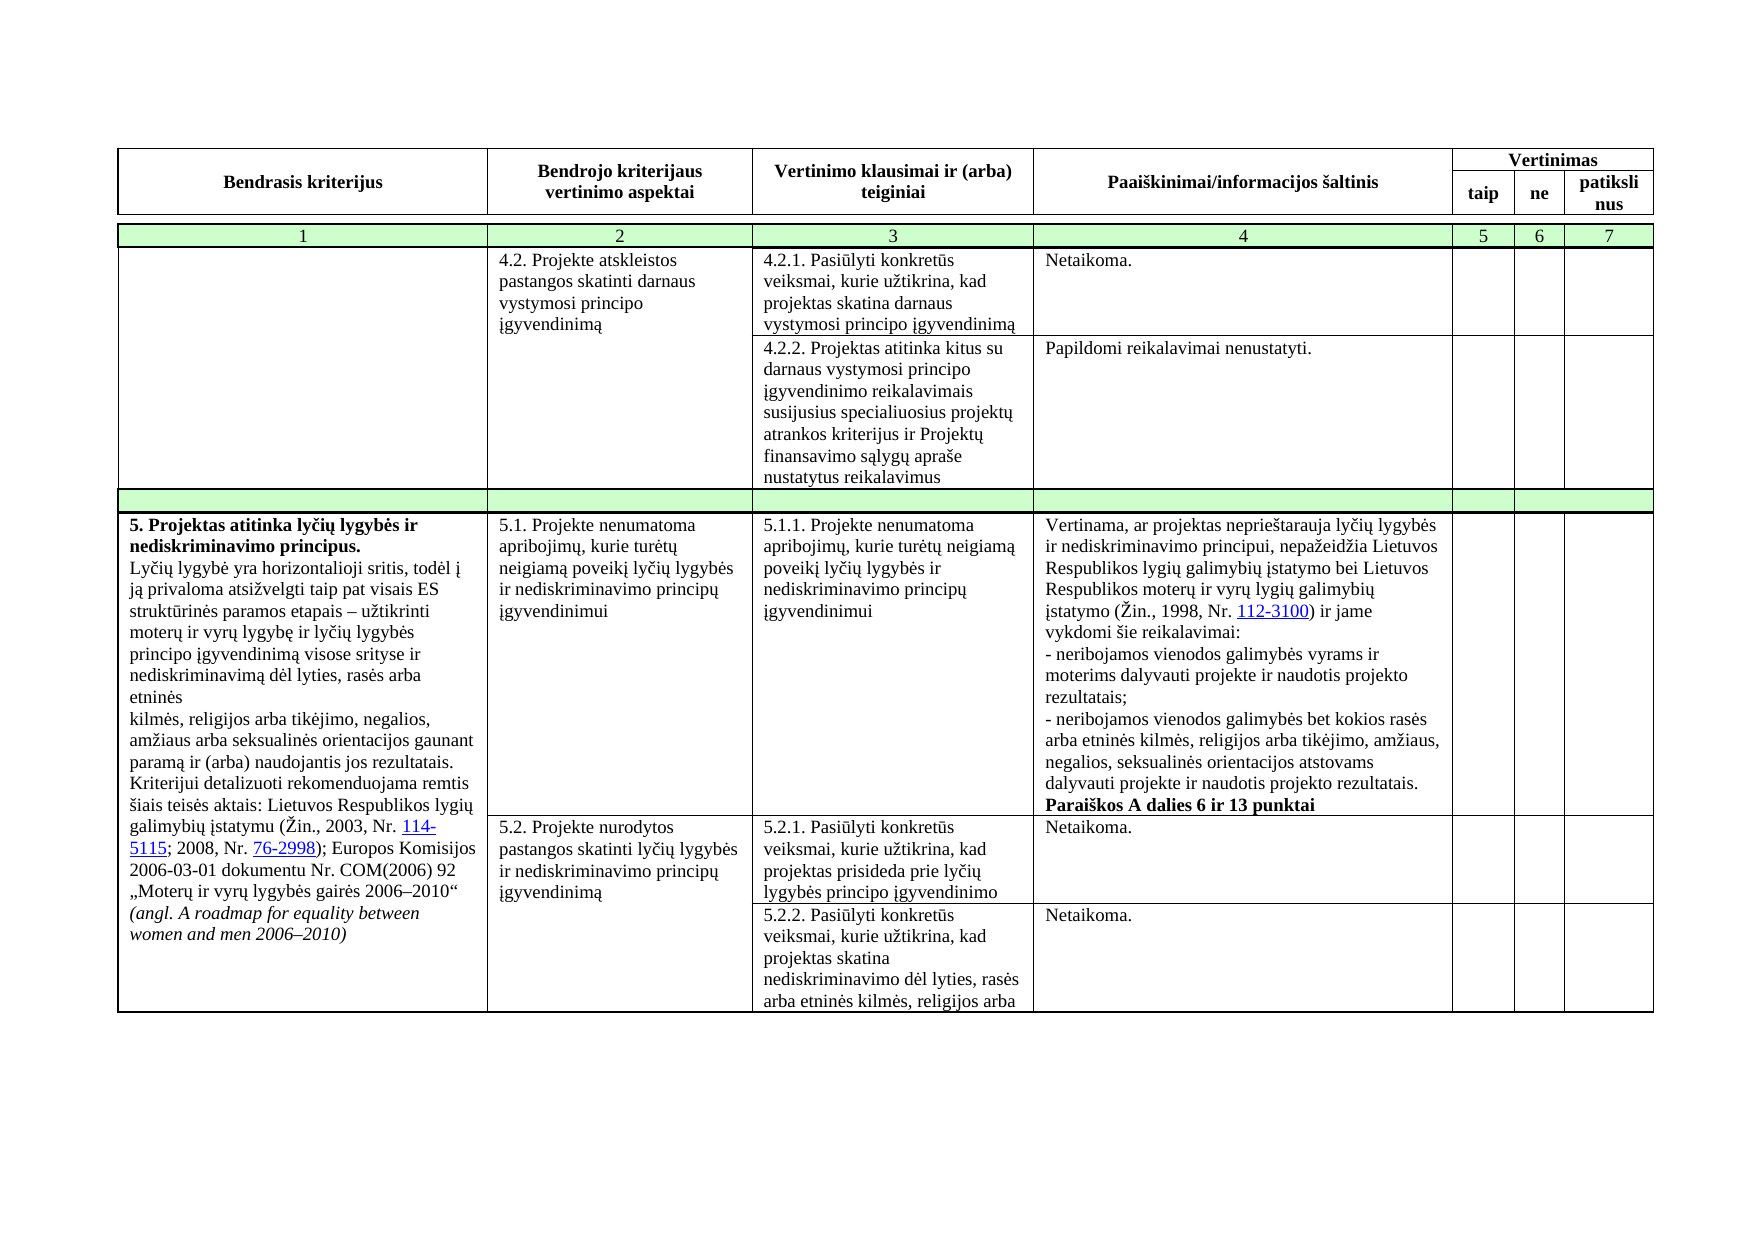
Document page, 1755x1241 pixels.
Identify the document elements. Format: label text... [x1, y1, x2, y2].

table_cell [1453, 904, 1514, 1011]
table_cell patikslinus [1565, 171, 1653, 214]
table_cell Netaikoma. [1034, 904, 1452, 1011]
table_cell [1453, 514, 1514, 815]
table_cell [752, 215, 1034, 223]
table_cell 5.1.1. Projekte nenumatoma apribojimų, kurie turėtų neigiamą poveikį lyčių lygybės ir nediskriminavimo principų įgyvendinimui [753, 514, 1033, 815]
table_cell 4.2.2. Projektas atitinka kitus su darnaus vystymosi principo įgyvendinimo reikalavimais susijusius specialiuosius projektų atrankos kriterijus ir Projektų finansavimo sąlygų apraše nustatytus reikalavimus [753, 336, 1033, 488]
table_cell 5.2.1. Pasiūlyti konkretūs veiksmai, kurie užtikrina, kad projektas prisideda prie lyčių lygybės principo įgyvendinimo [753, 816, 1033, 903]
table_cell [1515, 490, 1653, 511]
table_cell [1453, 336, 1514, 488]
table_cell 6 [1515, 225, 1564, 246]
table_cell Netaikoma. [1034, 249, 1452, 335]
table_cell Netaikoma. [1034, 816, 1452, 903]
table_cell [119, 490, 487, 511]
table_cell [1565, 336, 1653, 488]
table_cell [488, 490, 752, 511]
table_cell [1565, 514, 1653, 815]
table_cell taip [1453, 171, 1514, 214]
table_cell [1515, 249, 1564, 335]
table_cell 5.2.2. Pasiūlyti konkretūs veiksmai, kurie užtikrina, kad projektas skatina nediskriminavimo dėl lyties, rasės arba etninės kilmės, religijos arba [753, 904, 1033, 1011]
table_cell [1515, 816, 1564, 903]
table_cell [1034, 215, 1452, 223]
table_cell Vertinama, ar projektas neprieštarauja lyčių lygybės ir nediskriminavimo principui, nepažeidžia Lietuvos Respublikos lygių galimybių įstatymo bei Lietuvos Respublikos moterų ir vyrų lygių galimybių įstatymo (Žin., 1998, Nr. 112-3100) ir jame vykdomi šie reikalavimai: - neribojamos vienodos galimybės vyrams ir moterims dalyvauti projekte ir naudotis projekto rezultatais; - neribojamos vienodos galimybės bet kokios rasės arba etninės kilmės, religijos arba tikėjimo, amžiaus, negalios, seksualinės orientacijos atstovams dalyvauti projekte ir naudotis projekto rezultatais. Paraiškos A dalies 6 ir 13 punktai [1034, 514, 1452, 815]
table_cell [119, 248, 487, 488]
table_cell 5 [1453, 225, 1514, 246]
table_header Paaiškinimai/informacijos šaltinis [1034, 149, 1452, 214]
table_cell [1515, 514, 1564, 815]
table_cell 1 [119, 225, 487, 246]
table_cell [1515, 904, 1564, 1011]
table_header Vertinimas [1453, 149, 1653, 170]
table_cell [1452, 215, 1514, 223]
table_cell ne [1515, 171, 1564, 214]
table_cell [1565, 904, 1653, 1011]
table_cell 4.2. Projekte atskleistos pastangos skatinti darnaus vystymosi principo įgyvendinimą [488, 248, 752, 488]
table_header Bendrasis kriterijus [119, 149, 487, 214]
table_cell 4 [1034, 225, 1452, 246]
table_cell 5. Projektas atitinka lyčių lygybės ir nediskriminavimo principus. Lyčių lygybė yra horizontalioji sritis, todėl į ją privaloma atsižvelgti taip pat visais ES struktūrinės paramos etapais – užtikrinti moterų ir vyrų lygybę ir lyčių lygybės principo įgyvendinimą visose srityse ir nediskriminavimą dėl lyties, rasės arba etninės kilmės, religijos arba tikėjimo, negalios, amžiaus arba seksualinės orientacijos gaunant paramą ir (arba) naudojantis jos rezultatais. Kriterijui detalizuoti rekomenduojama remtis šiais teisės aktais: Lietuvos Respublikos lygių galimybių įstatymu (Žin., 2003, Nr. 114-5115; 2008, Nr. 76-2998); Europos Komisijos 2006-03-01 dokumentu Nr. COM(2006) 92 „Moterų ir vyrų lygybės gairės 2006–2010“ (angl. A roadmap for equality between women and men 2006–2010) [119, 514, 487, 1011]
table_cell [1565, 816, 1653, 903]
table_cell 3 [753, 225, 1033, 246]
table_cell 4.2.1. Pasiūlyti konkretūs veiksmai, kurie užtikrina, kad projektas skatina darnaus vystymosi principo įgyvendinimą [753, 249, 1033, 335]
table_header Vertinimo klausimai ir (arba) teiginiai [753, 149, 1033, 214]
table_cell [1034, 490, 1452, 511]
table_cell [1453, 816, 1514, 903]
table_cell 5.1. Projekte nenumatoma apribojimų, kurie turėtų neigiamą poveikį lyčių lygybės ir nediskriminavimo principų įgyvendinimui [488, 514, 752, 815]
table_cell [1514, 215, 1564, 223]
table_cell [118, 215, 488, 223]
table_cell 2 [488, 225, 752, 246]
table_cell [1565, 249, 1653, 335]
table_header Bendrojo kriterijaus vertinimo aspektai [488, 149, 752, 214]
table_cell [1453, 490, 1514, 511]
table_cell [1515, 336, 1564, 488]
table_cell Papildomi reikalavimai nenustatyti. [1034, 336, 1452, 488]
table_cell 5.2. Projekte nurodytos pastangos skatinti lyčių lygybės ir nediskriminavimo principų įgyvendinimą [488, 816, 752, 1011]
table_cell [1453, 249, 1514, 335]
table_cell [488, 215, 752, 223]
table_cell [1564, 215, 1653, 223]
table_cell 7 [1565, 225, 1653, 246]
table_cell [753, 490, 1033, 511]
